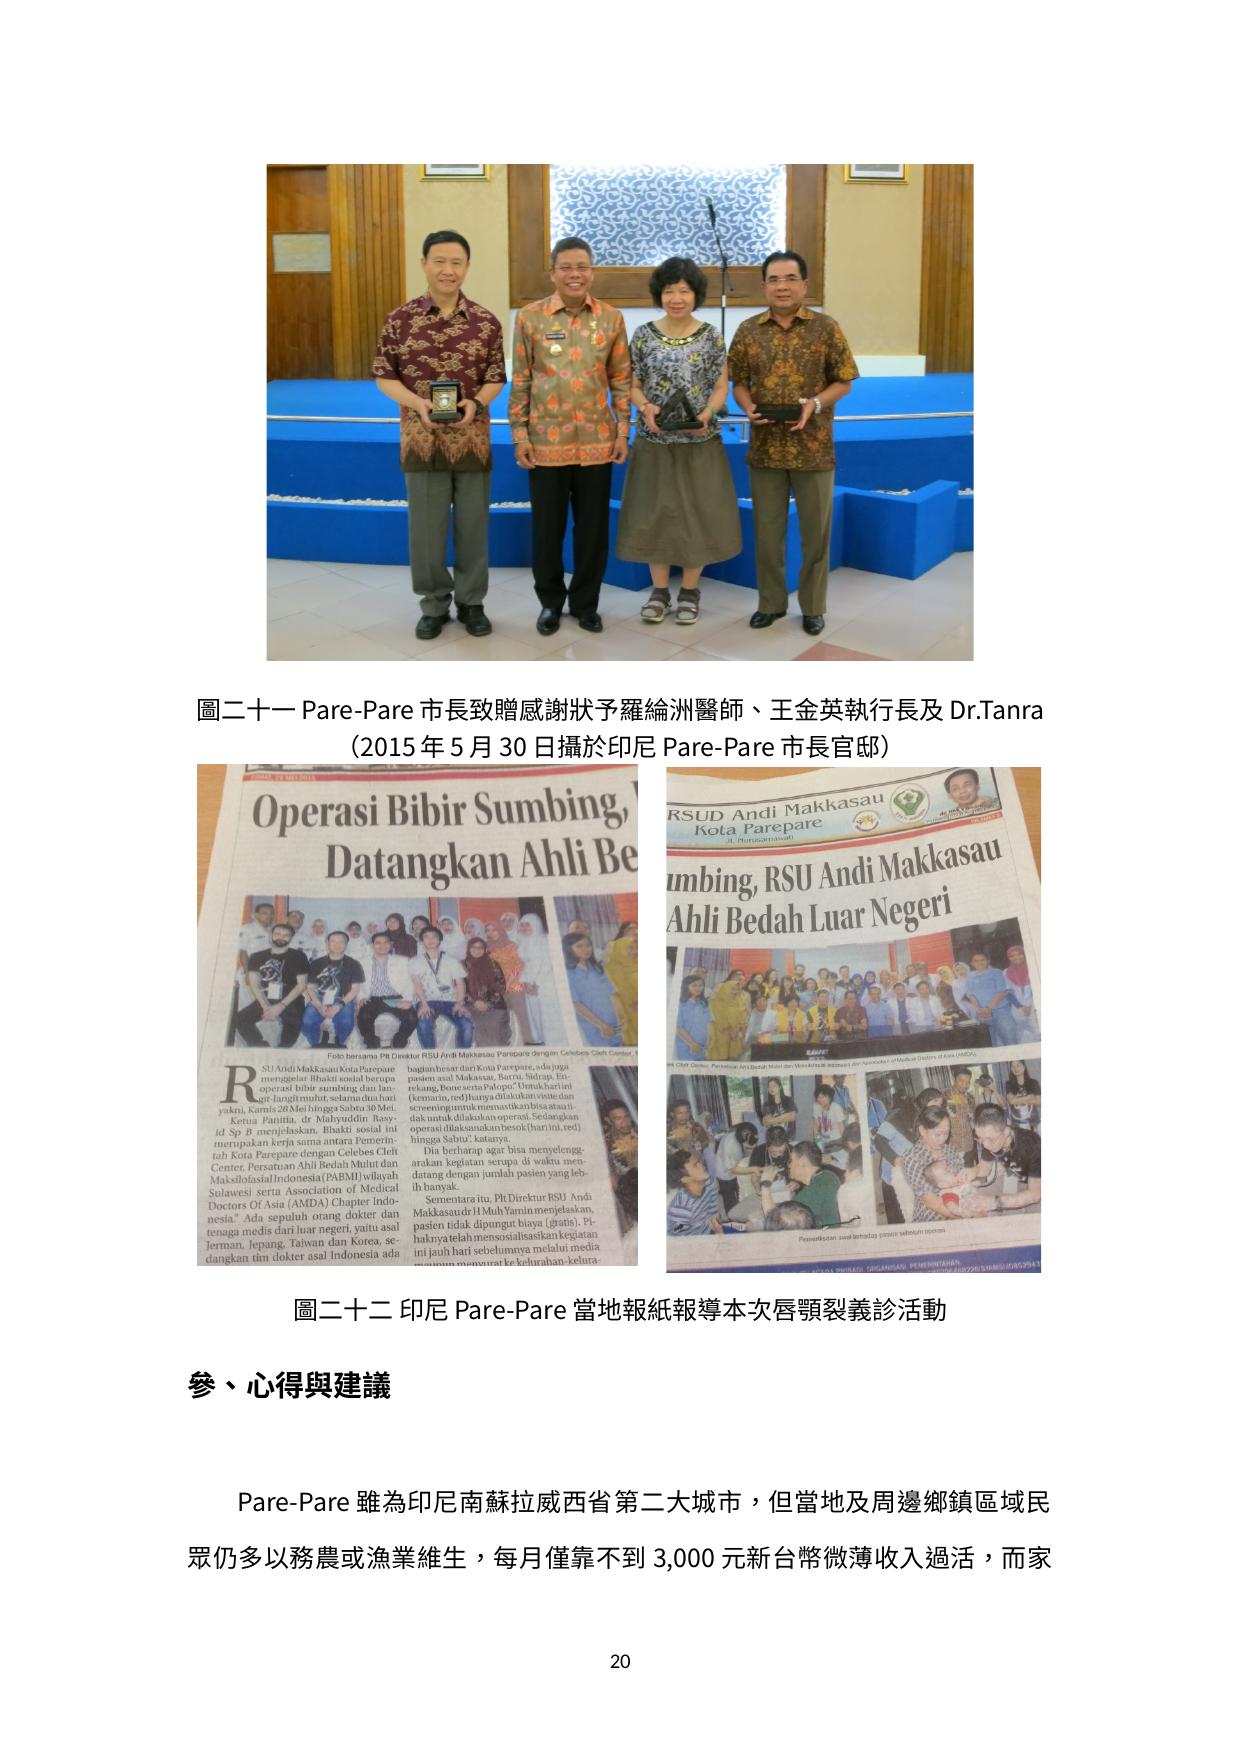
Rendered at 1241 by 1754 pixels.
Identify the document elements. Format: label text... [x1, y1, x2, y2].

text （2015年5月30日攝於印尼Pare-Pare市長官邸） [187, 727, 1053, 764]
picture [266, 164, 974, 661]
picture [205, 764, 647, 1266]
text 圖二十一 Pare-Pare市長致贈感謝狀予羅綸洲醫師、王金英執行長及Dr.Tanra [187, 689, 1053, 727]
subtitle 參、心得與建議 [187, 1346, 1053, 1421]
picture [684, 767, 1043, 1274]
text Pare-Pare雖為印尼南蘇拉威西省第二大城市，但當地及周邊鄉鎮區域民眾仍多以務農或漁業維生，每月僅靠不到3,000元新台幣微薄收入過活，而家中小孩普遍多，更加重了生活負擔。印尼目前雖然有由國家辦理的健康保險，低收入戶也免收保費，但唇顎裂手術被認定屬於整形手術而不納入健保給付，想接受手術需自費約7,500元新台幣，多數家庭無力負擔，且當地唇顎裂手術人、物力資源缺乏，使得許多唇顎裂病人從未接受過治療，只能等待久久一次的義診團提供手術機會（當地上次相關手術義診團為2007年）。經過切身訪談，當地唇顎裂病人大多表示過去曾遭受鄰居或同儕等言語或行為霸凌，我們也發現部分病人習慣遮掩嘴部，且在回答問題時會不好意思直視我們，此外，多數成人病患都有晚婚或交不到男女朋友的情況。 [187, 1482, 1053, 1576]
text 圖二十二 印尼Pare-Pare當地報紙報導本次唇顎裂義診活動 [187, 1289, 1053, 1327]
